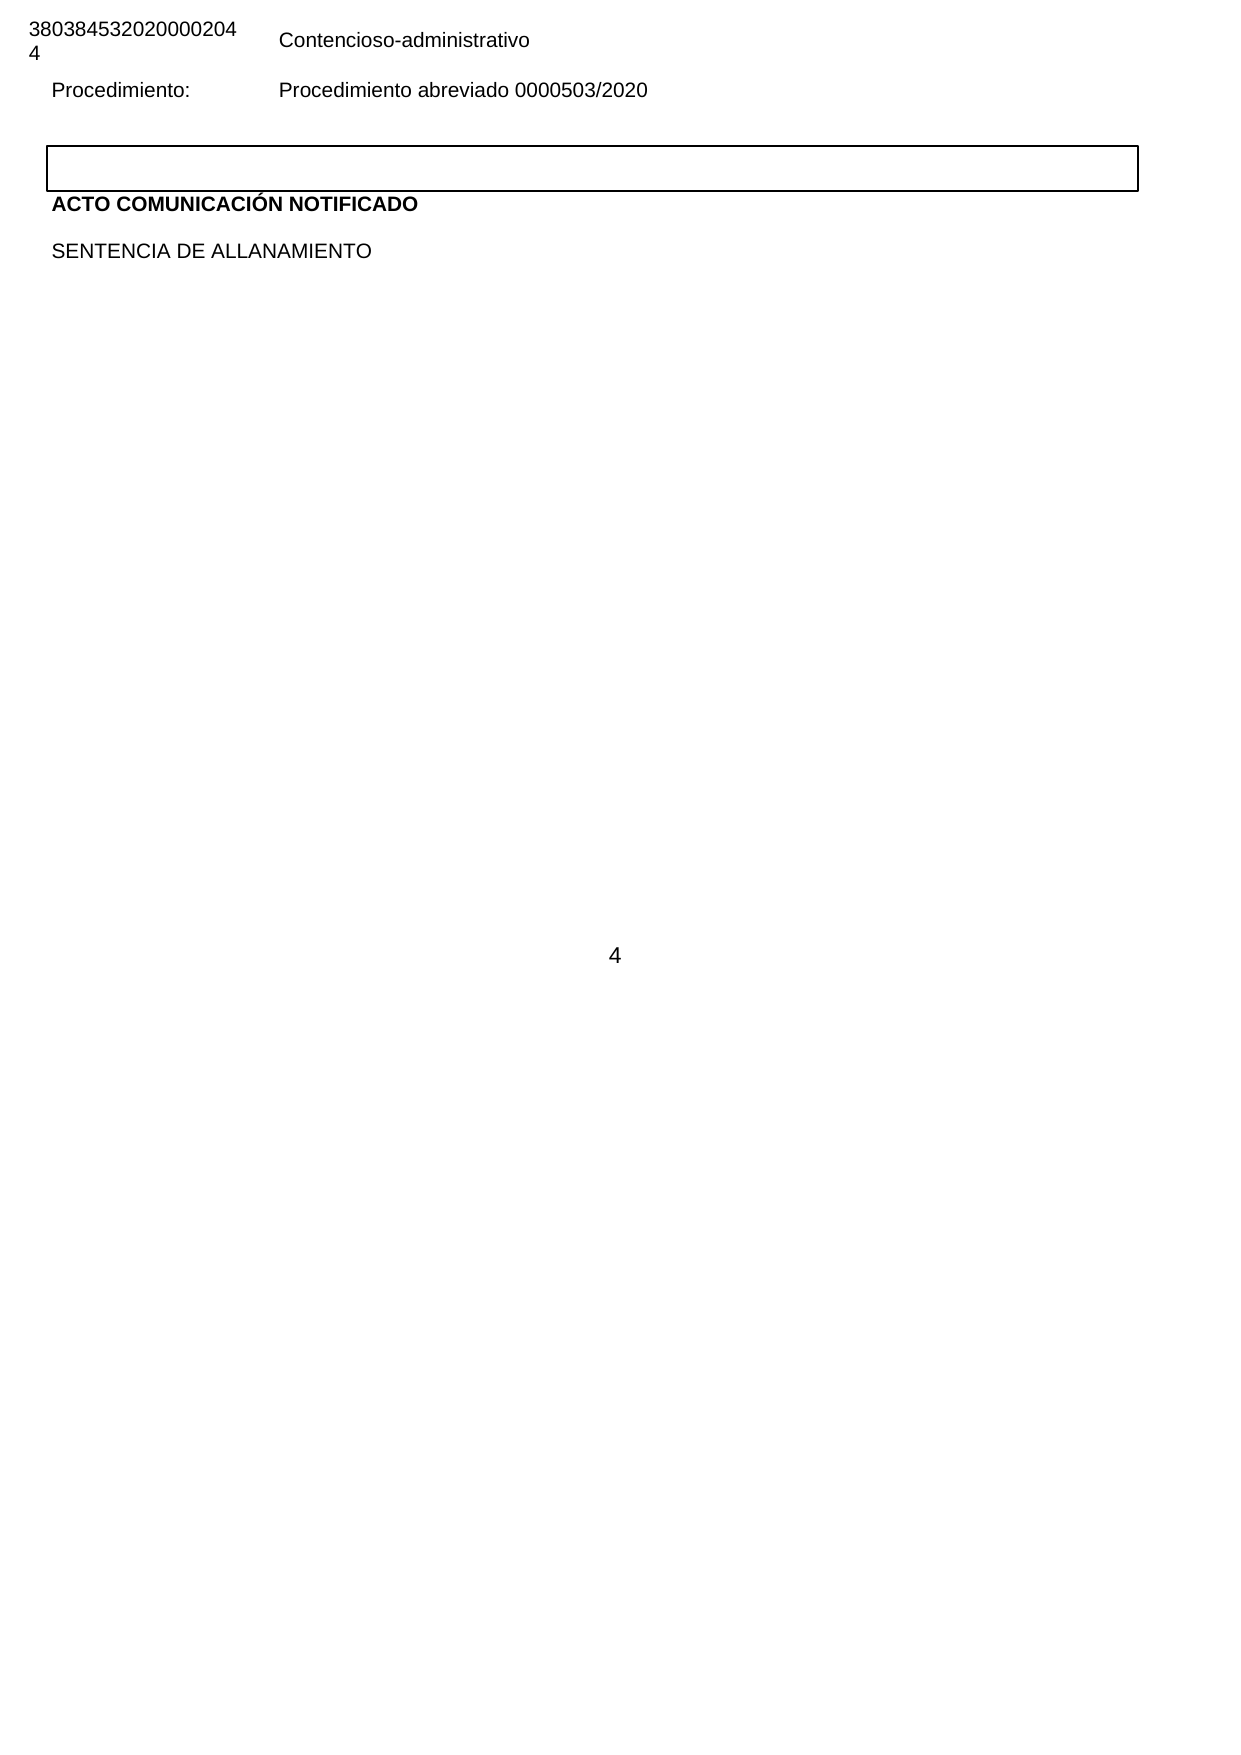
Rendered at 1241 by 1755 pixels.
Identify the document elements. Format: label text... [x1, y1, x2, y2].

text Procedimiento: Procedimiento abreviado 0000503/2020 [51, 78, 1230, 102]
text ACTO COMUNICACIÓN NOTIFICADO [51, 150, 1230, 216]
text Contencioso-administrativo [279, 28, 1230, 52]
text SENTENCIA DE ALLANAMIENTO [51, 238, 1230, 262]
text 4 [0, 947, 1230, 968]
text 3803845320200002044 [28, 17, 246, 64]
